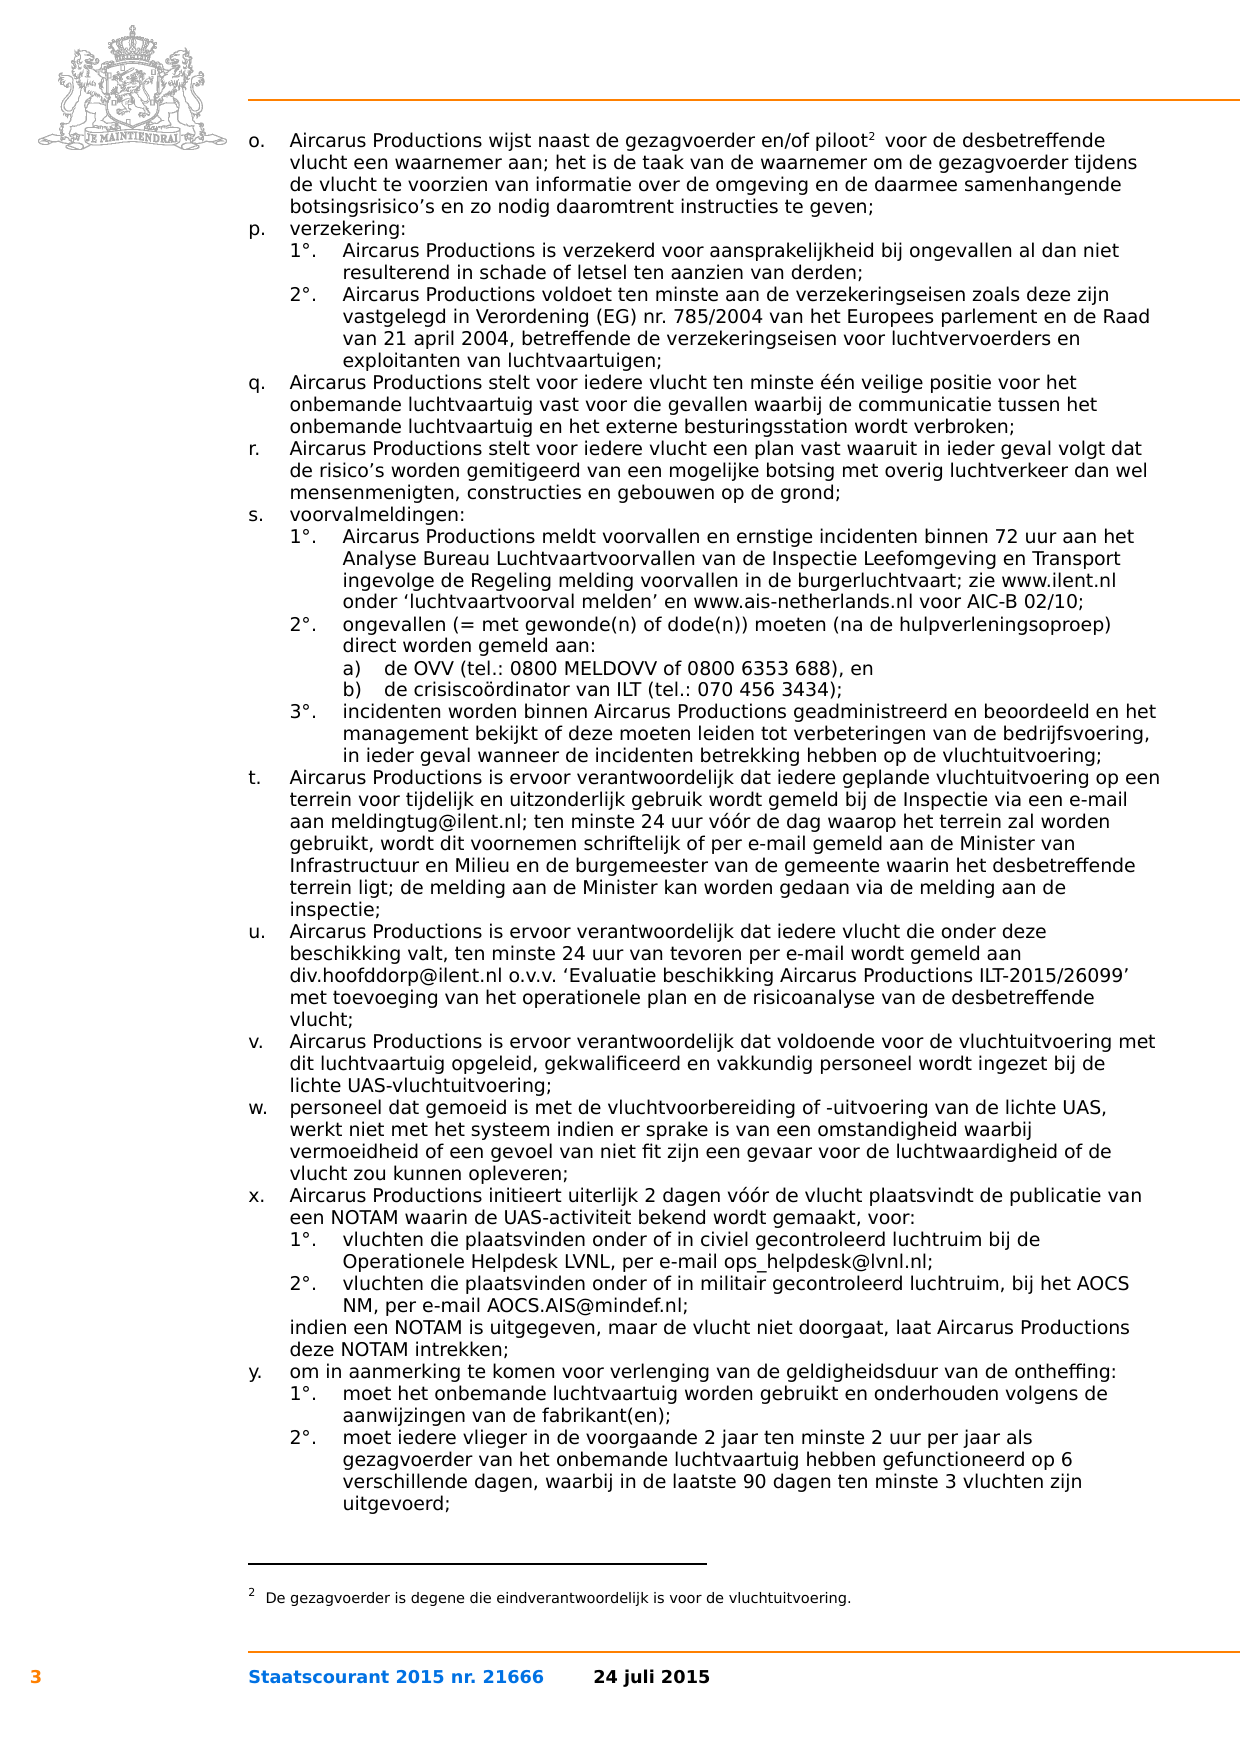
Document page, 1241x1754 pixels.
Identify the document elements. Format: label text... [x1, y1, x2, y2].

text 2°. Aircarus Productions voldoet ten minste aan de verzekeringseisen zoals deze zijn vastgelegd in Verordening (EG) nr. 785/2004 van het Europees parlement en de Raad van 21 april 2004, betreffende de verzekeringseisen voor luchtvervoerders en exploitanten van luchtvaartuigen; [289, 284, 1163, 372]
text x. Aircarus Productions initieert uiterlijk 2 dagen vóór de vlucht plaatsvindt de publicatie van een NOTAM waarin de UAS-activiteit bekend wordt gemaakt, voor: [248, 1185, 1163, 1229]
text 2°. vluchten die plaatsvinden onder of in militair gecontroleerd luchtruim, bij het AOCS NM, per e-mail AOCS.AIS@mindef.nl; [289, 1273, 1163, 1317]
text a) de OVV (tel.: 0800 MELDOVV of 0800 6353 688), en [342, 657, 1163, 679]
text r. Aircarus Productions stelt voor iedere vlucht een plan vast waaruit in ieder geval volgt dat de risico’s worden gemitigeerd van een mogelijke botsing met overig luchtverkeer dan wel mensenmenigten, constructies en gebouwen op de grond; [248, 438, 1163, 503]
text De gezagvoerder is degene die eindverantwoordelijk is voor de vluchtuitvoering. [248, 1586, 1163, 1608]
text u. Aircarus Productions is ervoor verantwoordelijk dat iedere vlucht die onder deze beschikking valt, ten minste 24 uur van tevoren per e-mail wordt gemeld aan div.hoofddorp@ilent.nl o.v.v. ‘Evaluatie beschikking Aircarus Productions ILT-2015/26099’ met toevoeging van het operationele plan en de risicoanalyse van de desbetreffende vlucht; [248, 921, 1163, 1031]
text 3°. incidenten worden binnen Aircarus Productions geadministreerd en beoordeeld en het management bekijkt of deze moeten leiden tot verbeteringen van de bedrijfsvoering, in ieder geval wanneer de incidenten betrekking hebben op de vluchtuitvoering; [289, 701, 1163, 767]
picture [38, 25, 227, 150]
text o. Aircarus Productions wijst naast de gezagvoerder en/of piloot voor de desbetreffende vlucht een waarnemer aan; het is de taak van de waarnemer om de gezagvoerder tijdens de vlucht te voorzien van informatie over de omgeving en de daarmee samenhangende botsingsrisico’s en zo nodig daaromtrent instructies te geven; [248, 130, 1163, 218]
text v. Aircarus Productions is ervoor verantwoordelijk dat voldoende voor de vluchtuitvoering met dit luchtvaartuig opgeleid, gekwalificeerd en vakkundig personeel wordt ingezet bij de lichte UAS-vluchtuitvoering; [248, 1031, 1163, 1097]
text indien een NOTAM is uitgegeven, maar de vlucht niet doorgaat, laat Aircarus Productions deze NOTAM intrekken; [289, 1317, 1163, 1361]
text s. voorvalmeldingen: [248, 503, 1163, 526]
text q. Aircarus Productions stelt voor iedere vlucht ten minste één veilige positie voor het onbemande luchtvaartuig vast voor die gevallen waarbij de communicatie tussen het onbemande luchtvaartuig en het externe besturingsstation wordt verbroken; [248, 372, 1163, 438]
text 1°. Aircarus Productions is verzekerd voor aansprakelijkheid bij ongevallen al dan niet resulterend in schade of letsel ten aanzien van derden; [289, 240, 1163, 284]
text 1°. vluchten die plaatsvinden onder of in civiel gecontroleerd luchtruim bij de Operationele Helpdesk LVNL, per e-mail ops_helpdesk@lvnl.nl; [289, 1229, 1163, 1273]
text 2°. ongevallen (= met gewonde(n) of dode(n)) moeten (na de hulpverleningsoproep) direct worden gemeld aan: [289, 613, 1163, 657]
text 2°. moet iedere vlieger in de voorgaande 2 jaar ten minste 2 uur per jaar als gezagvoerder van het onbemande luchtvaartuig hebben gefunctioneerd op 6 verschillende dagen, waarbij in de laatste 90 dagen ten minste 3 vluchten zijn uitgevoerd; [289, 1427, 1163, 1514]
text b) de crisiscoördinator van ILT (tel.: 070 456 3434); [342, 679, 1163, 701]
text 1°. moet het onbemande luchtvaartuig worden gebruikt en onderhouden volgens de aanwijzingen van de fabrikant(en); [289, 1383, 1163, 1427]
text y. om in aanmerking te komen voor verlenging van de geldigheidsduur van de ontheffing: [248, 1361, 1163, 1383]
text p. verzekering: [248, 218, 1163, 240]
text 1°. Aircarus Productions meldt voorvallen en ernstige incidenten binnen 72 uur aan het Analyse Bureau Luchtvaartvoorvallen van de Inspectie Leefomgeving en Transport ingevolge de Regeling melding voorvallen in de burgerluchtvaart; zie www.ilent.nl onder ‘luchtvaartvoorval melden’ en www.ais-netherlands.nl voor AIC-B 02/10; [289, 526, 1163, 613]
text t. Aircarus Productions is ervoor verantwoordelijk dat iedere geplande vluchtuitvoering op een terrein voor tijdelijk en uitzonderlijk gebruik wordt gemeld bij de Inspectie via een e-mail aan meldingtug@ilent.nl; ten minste 24 uur vóór de dag waarop het terrein zal worden gebruikt, wordt dit voornemen schriftelijk of per e-mail gemeld aan de Minister van Infrastructuur en Milieu en de burgemeester van de gemeente waarin het desbetreffende terrein ligt; de melding aan de Minister kan worden gedaan via de melding aan de inspectie; [248, 767, 1163, 921]
text w. personeel dat gemoeid is met de vluchtvoorbereiding of -uitvoering van de lichte UAS, werkt niet met het systeem indien er sprake is van een omstandigheid waarbij vermoeidheid of een gevoel van niet fit zijn een gevaar voor de luchtwaardigheid of de vlucht zou kunnen opleveren; [248, 1097, 1163, 1185]
